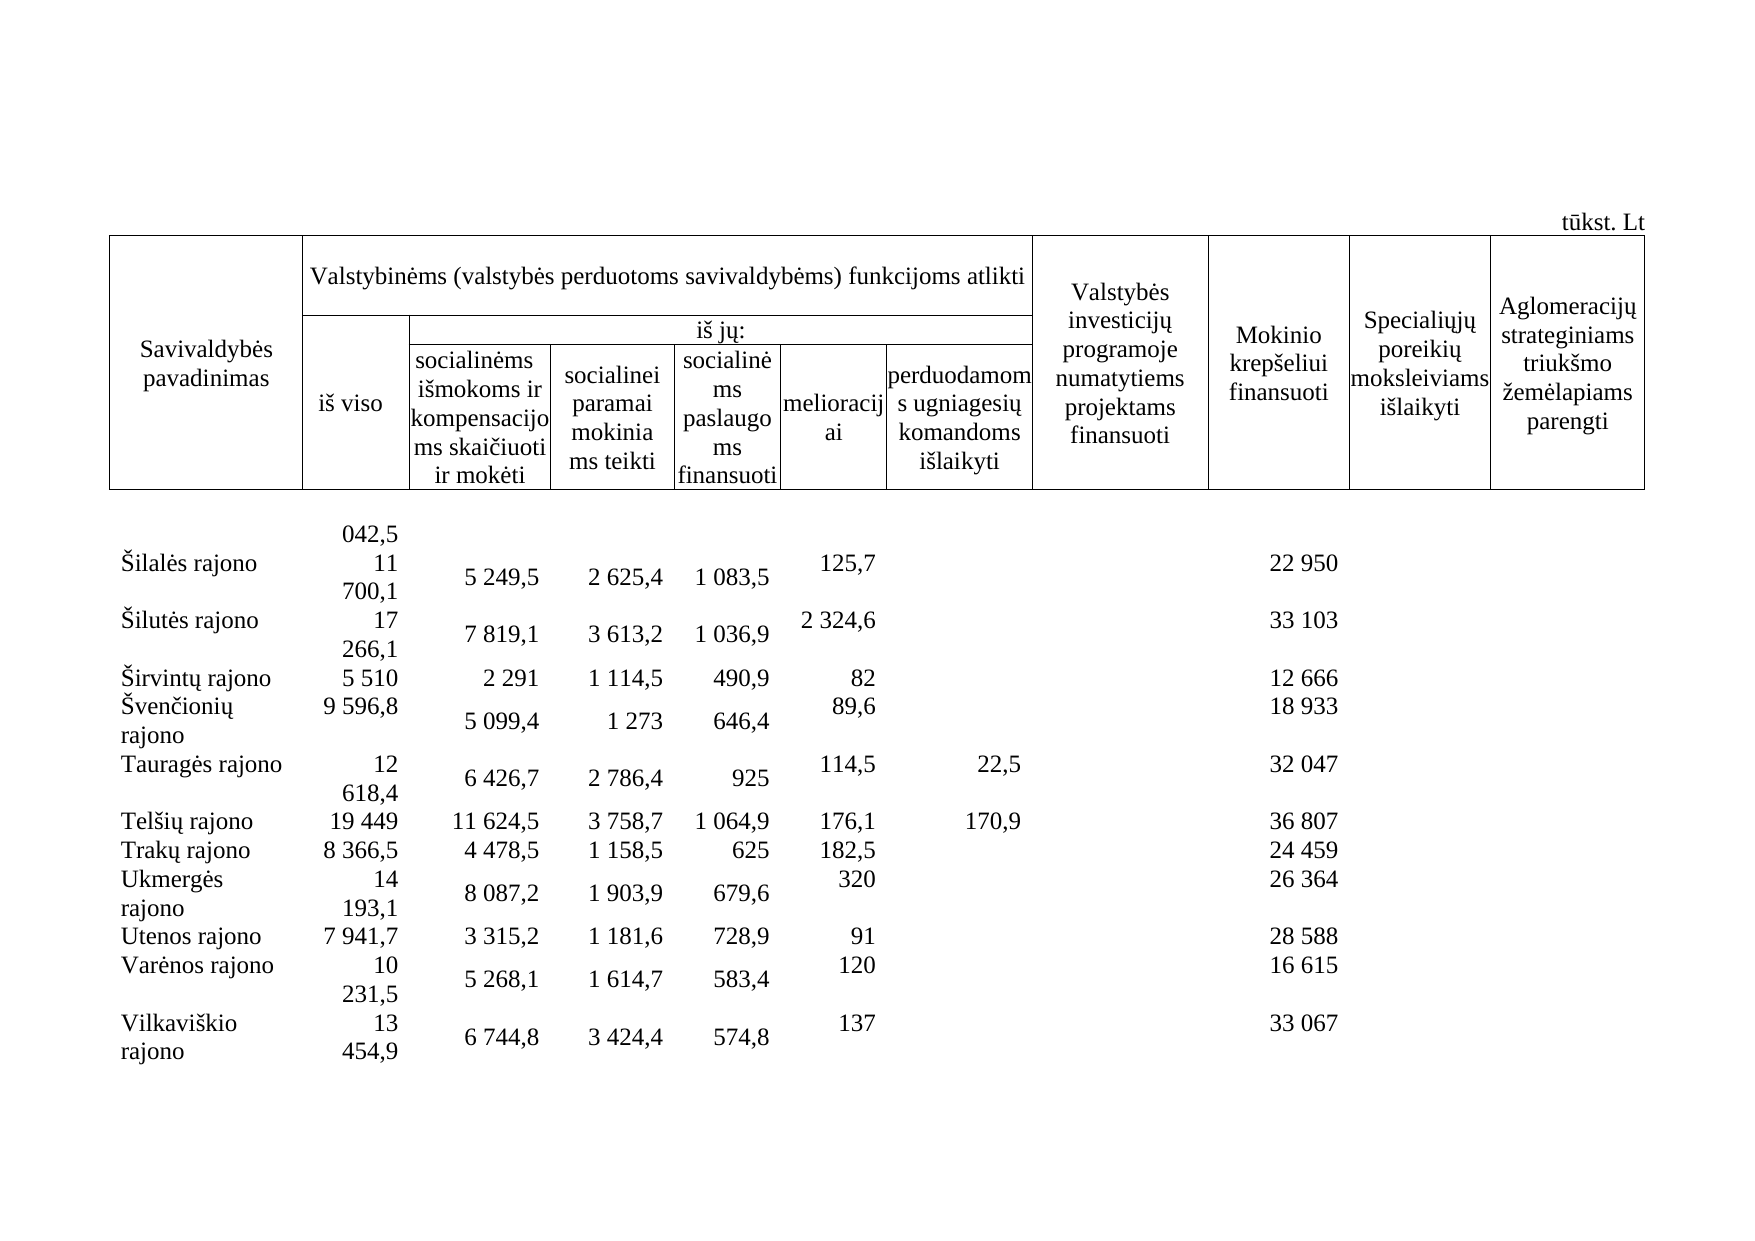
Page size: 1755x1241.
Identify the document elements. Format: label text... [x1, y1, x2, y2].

table_cell [1032, 691, 1208, 749]
table_cell [1490, 519, 1645, 548]
table_cell 3 424,4 [550, 1008, 674, 1065]
table_header tūkst. Lt [1490, 207, 1645, 235]
table_cell socialinėms išmokoms ir kompensacijoms skaičiuoti ir mokėti [410, 345, 550, 489]
table_cell 82 [780, 663, 887, 691]
table_cell Šilalės rajono [109, 548, 303, 605]
table_cell 170,9 [887, 806, 1032, 835]
table_cell 24 459 [1208, 835, 1349, 864]
table_cell Utenos rajono [109, 921, 303, 950]
table_cell [1032, 806, 1208, 835]
table_cell 114,5 [780, 749, 887, 806]
table_cell 11 624,5 [409, 806, 550, 835]
table_cell 2 625,4 [550, 548, 674, 605]
table_cell 625 [674, 835, 780, 864]
table_cell [1349, 749, 1490, 806]
table_cell [1032, 490, 1208, 519]
table_cell [109, 490, 303, 519]
table_cell [674, 490, 780, 519]
table_cell 28 588 [1208, 921, 1349, 950]
table_cell [1208, 490, 1349, 519]
table_cell [1490, 835, 1645, 864]
table_cell 33 103 [1208, 605, 1349, 663]
table_cell Švenčionių rajono [109, 691, 303, 749]
table_cell [887, 605, 1032, 663]
table_cell [887, 691, 1032, 749]
table_cell 182,5 [780, 835, 887, 864]
table_cell Širvintų rajono [109, 663, 303, 691]
table_cell Mokinio krepšeliui finansuoti [1209, 236, 1349, 489]
table_cell 11 700,1 [303, 548, 409, 605]
table_cell perduodamoms ugniagesių komandoms išlaikyti [887, 345, 1032, 489]
table_cell [1490, 663, 1645, 691]
table_cell 137 [780, 1008, 887, 1065]
table_cell [887, 864, 1032, 921]
table_cell Savivaldybės pavadinimas [110, 236, 302, 489]
table_cell Specialiųjų poreikių moksleiviams išlaikyti [1350, 236, 1490, 489]
table_cell socialinei paramai mokiniams teikti [551, 345, 674, 489]
table_cell Vilkaviškio rajono [109, 1008, 303, 1065]
table_cell [1208, 519, 1349, 548]
table_cell Ukmergės rajono [109, 864, 303, 921]
table_cell 679,6 [674, 864, 780, 921]
table_cell 2 324,6 [780, 605, 887, 663]
table_cell 22 950 [1208, 548, 1349, 605]
table_cell [1490, 548, 1645, 605]
table_cell [1490, 490, 1645, 519]
table_cell 19 449 [303, 806, 409, 835]
table_cell 120 [780, 950, 887, 1008]
table_cell 3 758,7 [550, 806, 674, 835]
table_cell 8 087,2 [409, 864, 550, 921]
table_cell melioracijai [781, 345, 886, 489]
table_cell [409, 490, 550, 519]
table_cell [1349, 519, 1490, 548]
table_cell Šilutės rajono [109, 605, 303, 663]
table_cell Telšių rajono [109, 806, 303, 835]
table_cell 26 364 [1208, 864, 1349, 921]
table_cell 6 744,8 [409, 1008, 550, 1065]
table_cell 490,9 [674, 663, 780, 691]
table_cell [1032, 950, 1208, 1008]
table_cell Valstybės investicijų programoje numatytiems projektams finansuoti [1033, 236, 1208, 489]
table_cell [887, 490, 1032, 519]
table_cell 14 193,1 [303, 864, 409, 921]
table_cell [1032, 749, 1208, 806]
table_cell [1032, 1008, 1208, 1065]
table_cell [887, 950, 1032, 1008]
table_cell [887, 548, 1032, 605]
table_cell 583,4 [674, 950, 780, 1008]
table_cell [1490, 950, 1645, 1008]
table_cell [1032, 864, 1208, 921]
table_cell [1490, 749, 1645, 806]
table_cell 646,4 [674, 691, 780, 749]
table_cell [1032, 519, 1208, 548]
table_cell 1 114,5 [550, 663, 674, 691]
table_cell 728,9 [674, 921, 780, 950]
table_cell [1349, 548, 1490, 605]
table_cell 176,1 [780, 806, 887, 835]
table_cell 1 903,9 [550, 864, 674, 921]
table_cell 5 249,5 [409, 548, 550, 605]
table_cell [109, 519, 303, 548]
table_cell 91 [780, 921, 887, 950]
table_cell 6 426,7 [409, 749, 550, 806]
table_cell 320 [780, 864, 887, 921]
table_cell [1032, 605, 1208, 663]
table_cell 1 064,9 [674, 806, 780, 835]
table_cell [674, 519, 780, 548]
table_cell [1490, 1008, 1645, 1065]
table_cell 3 315,2 [409, 921, 550, 950]
table_cell [1349, 490, 1490, 519]
table_cell 1 036,9 [674, 605, 780, 663]
table_cell Tauragės rajono [109, 749, 303, 806]
table_cell 1 614,7 [550, 950, 674, 1008]
table_cell iš jų: [410, 316, 1032, 344]
table_cell 16 615 [1208, 950, 1349, 1008]
table_cell 1 158,5 [550, 835, 674, 864]
table_cell 2 786,4 [550, 749, 674, 806]
table_cell 12 618,4 [303, 749, 409, 806]
table_cell [1490, 921, 1645, 950]
table_cell 36 807 [1208, 806, 1349, 835]
table_header [1032, 207, 1208, 235]
table_cell [1490, 691, 1645, 749]
table_cell iš viso [303, 316, 409, 489]
table_cell 9 596,8 [303, 691, 409, 749]
table_cell [1032, 921, 1208, 950]
table_cell [887, 921, 1032, 950]
table_cell [1349, 605, 1490, 663]
table_cell 18 933 [1208, 691, 1349, 749]
table_cell 7 819,1 [409, 605, 550, 663]
table_cell [1349, 663, 1490, 691]
table_cell 5 510 [303, 663, 409, 691]
table_cell [1490, 605, 1645, 663]
table_cell [1349, 1008, 1490, 1065]
table_cell 4 478,5 [409, 835, 550, 864]
table_cell [1032, 548, 1208, 605]
table_cell [550, 519, 674, 548]
table_cell 7 941,7 [303, 921, 409, 950]
table_cell [887, 519, 1032, 548]
table_cell [887, 835, 1032, 864]
table_cell 1 083,5 [674, 548, 780, 605]
table_cell [1490, 806, 1645, 835]
table_cell 125,7 [780, 548, 887, 605]
table_cell socialinėms paslaugoms finansuoti [675, 345, 780, 489]
table_cell 2 291 [409, 663, 550, 691]
table_cell Varėnos rajono [109, 950, 303, 1008]
table_cell 17 266,1 [303, 605, 409, 663]
table_cell [1349, 835, 1490, 864]
table_cell 33 067 [1208, 1008, 1349, 1065]
table_cell 5 268,1 [409, 950, 550, 1008]
table_cell [303, 490, 409, 519]
table_cell 574,8 [674, 1008, 780, 1065]
table_cell [887, 663, 1032, 691]
table_cell [780, 490, 887, 519]
table_cell [1032, 663, 1208, 691]
table_cell [780, 519, 887, 548]
table_cell Trakų rajono [109, 835, 303, 864]
table_cell 1 273 [550, 691, 674, 749]
table_cell [1349, 950, 1490, 1008]
table_header [109, 207, 303, 235]
table_cell 8 366,5 [303, 835, 409, 864]
table_cell [1032, 835, 1208, 864]
table_cell 13 454,9 [303, 1008, 409, 1065]
table_cell [1490, 864, 1645, 921]
table_cell 22,5 [887, 749, 1032, 806]
table_cell Aglomeracijų strateginiams triukšmo žemėlapiams parengti [1491, 236, 1644, 489]
table_cell 3 613,2 [550, 605, 674, 663]
table_cell 5 099,4 [409, 691, 550, 749]
table_cell 12 666 [1208, 663, 1349, 691]
table_cell 042,5 [303, 519, 409, 548]
table_cell [550, 490, 674, 519]
table_cell [1349, 864, 1490, 921]
table_header [1208, 207, 1349, 235]
table_cell [1349, 806, 1490, 835]
table_cell [409, 519, 550, 548]
table_cell 925 [674, 749, 780, 806]
table_cell 10 231,5 [303, 950, 409, 1008]
table_cell 89,6 [780, 691, 887, 749]
table_cell [1349, 921, 1490, 950]
table_cell [887, 1008, 1032, 1065]
table_cell Valstybinėms (valstybės perduotoms savivaldybėms) funkcijoms atlikti [303, 236, 1032, 314]
table_header [1349, 207, 1490, 235]
table_cell [1349, 691, 1490, 749]
table_header [303, 207, 1032, 235]
table_cell 1 181,6 [550, 921, 674, 950]
table_cell 32 047 [1208, 749, 1349, 806]
